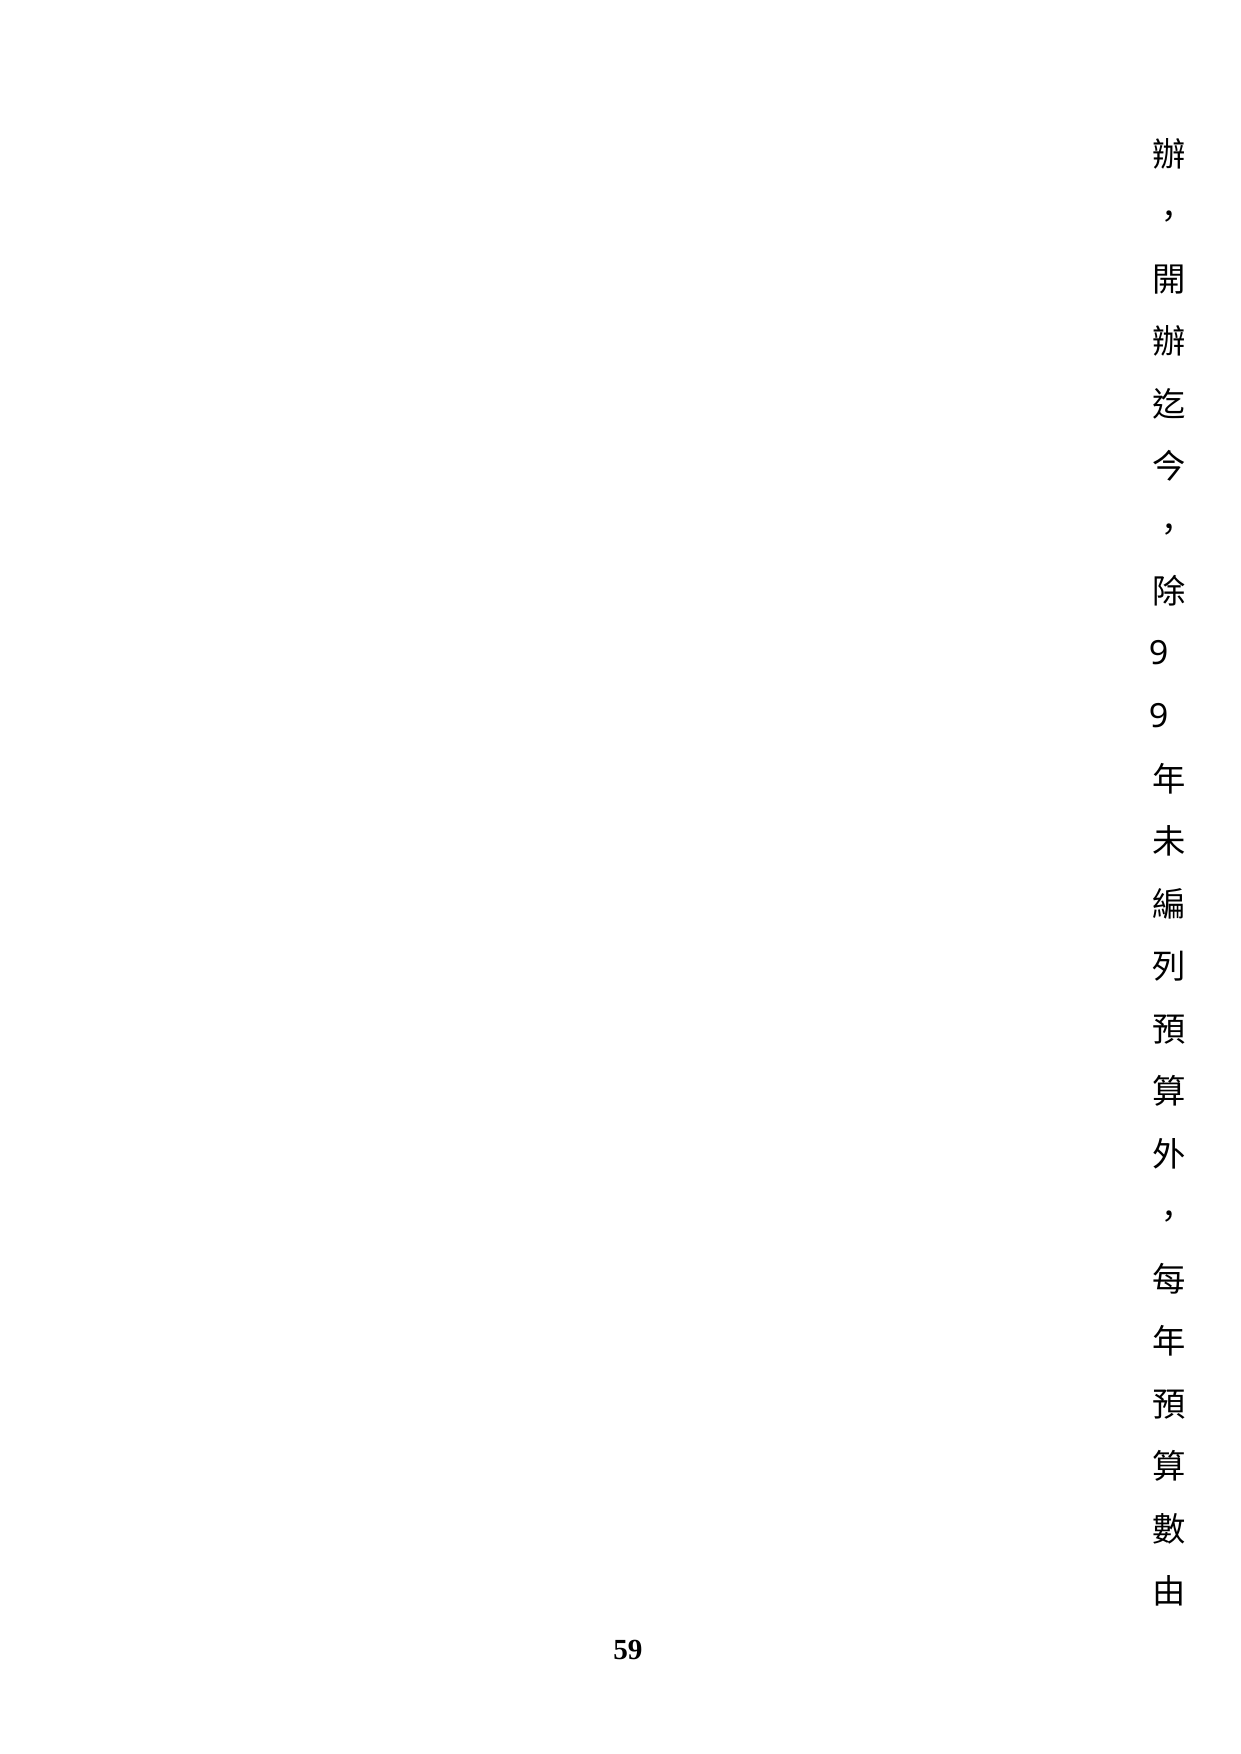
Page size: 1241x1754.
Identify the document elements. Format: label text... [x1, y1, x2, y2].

list 離島地區開發建設貸款計畫自95年度起開辦，開辦迄今，除99年未編列預算外，每年預算數由1,500萬元至17億元不等，惟僅於98年運用基金貸出民宿度假村1案，融資金額700萬元，執行情形與預期相去甚遠，且截至107年底累計貸款利息收入僅2萬4千元，融資金額及貸款利息收入均偏低；為增加離島建設基金收入來源且兼顧離島地區建設發展，允宜持續積極推動該項業務計畫，俾利基金永續循環運用。 [1146, 110, 1165, 1610]
